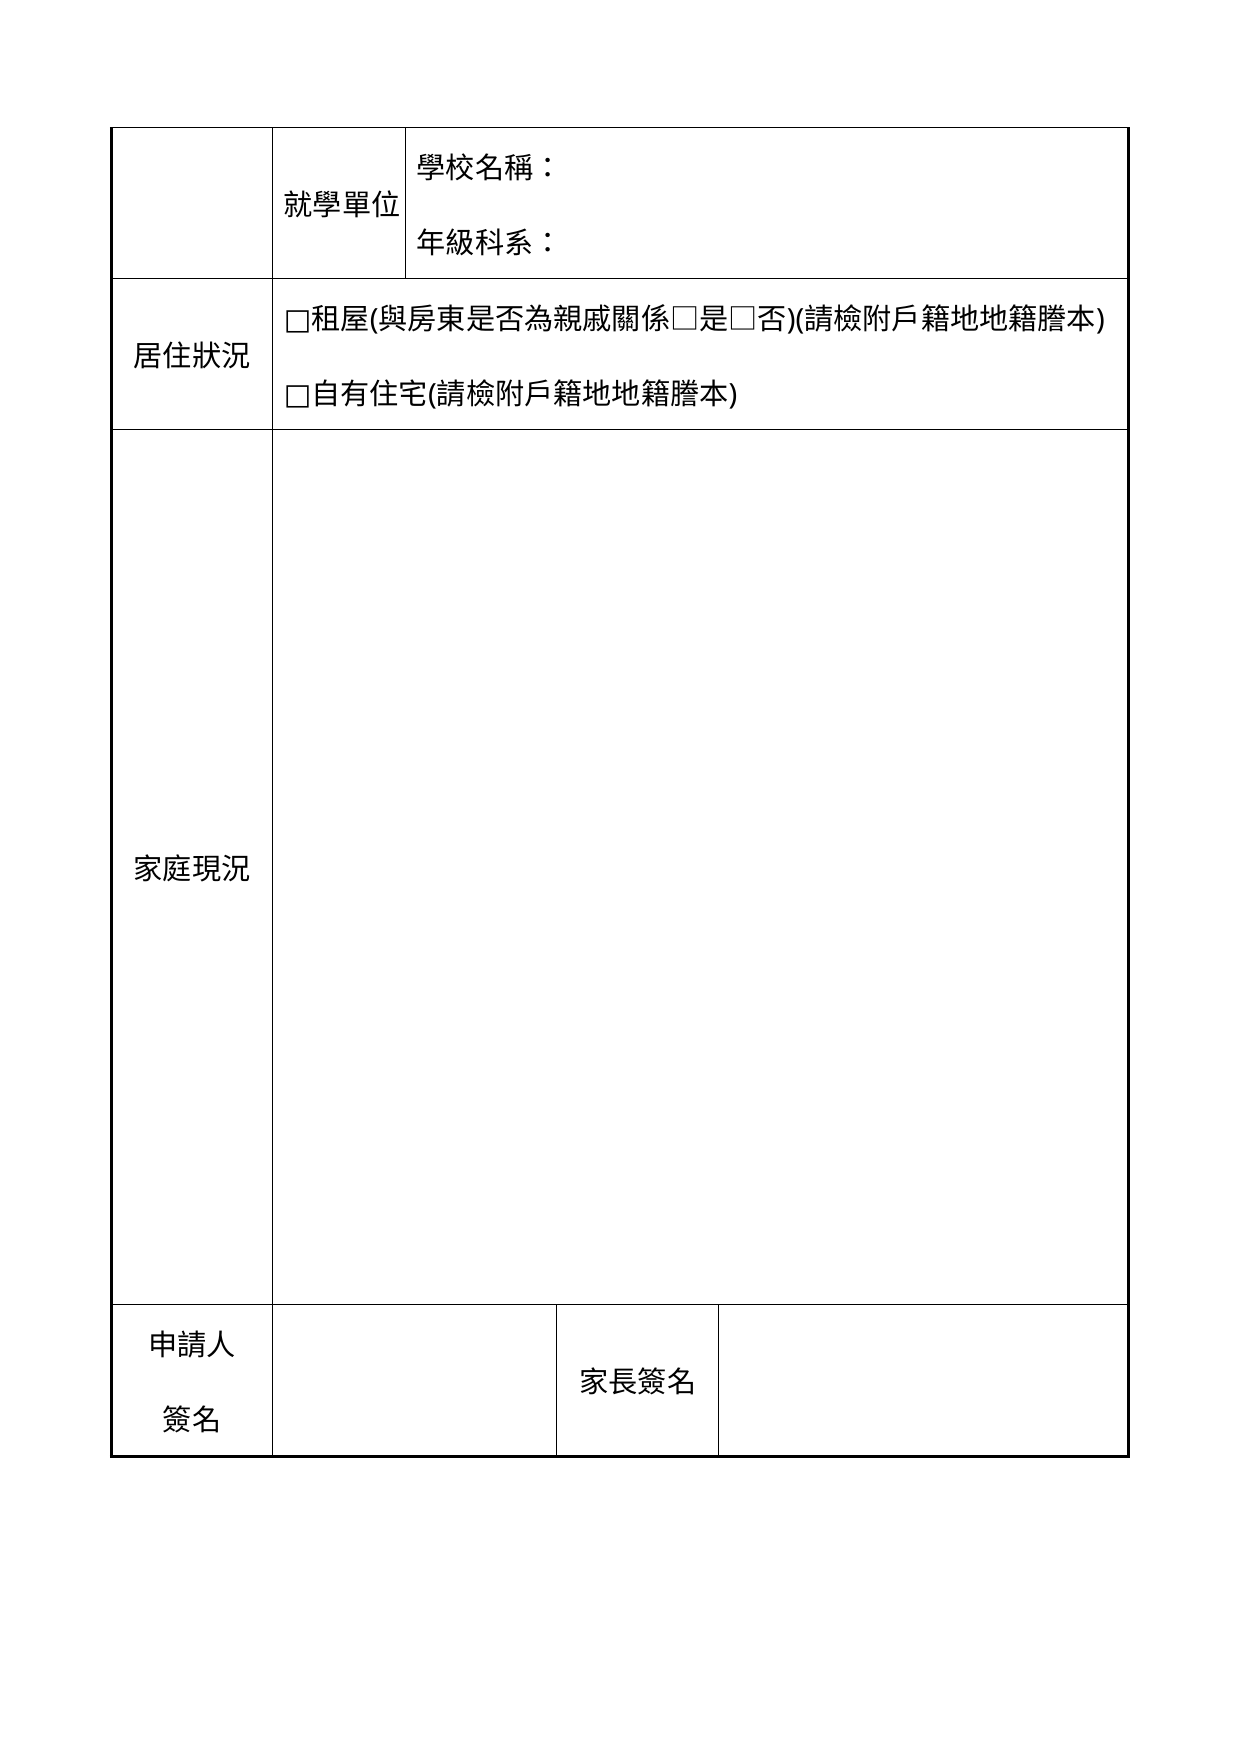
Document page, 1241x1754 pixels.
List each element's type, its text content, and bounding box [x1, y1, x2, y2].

table_cell 居住狀況 [113, 279, 272, 429]
table_cell 申請人 簽名 [113, 1305, 272, 1455]
table_cell 家庭現況 [113, 430, 272, 1304]
table_cell 就學單位 [273, 128, 405, 278]
table_cell □租屋(與房東是否為親戚關係□是□否)(請檢附戶籍地地籍謄本) □自有住宅(請檢附戶籍地地籍謄本) [273, 279, 1127, 429]
table_cell 家長簽名 [557, 1305, 718, 1455]
table_cell [719, 1305, 1127, 1455]
table_cell 學校名稱： 年級科系： [406, 128, 1127, 278]
table_cell [273, 1305, 556, 1455]
table_cell [273, 430, 1127, 1304]
